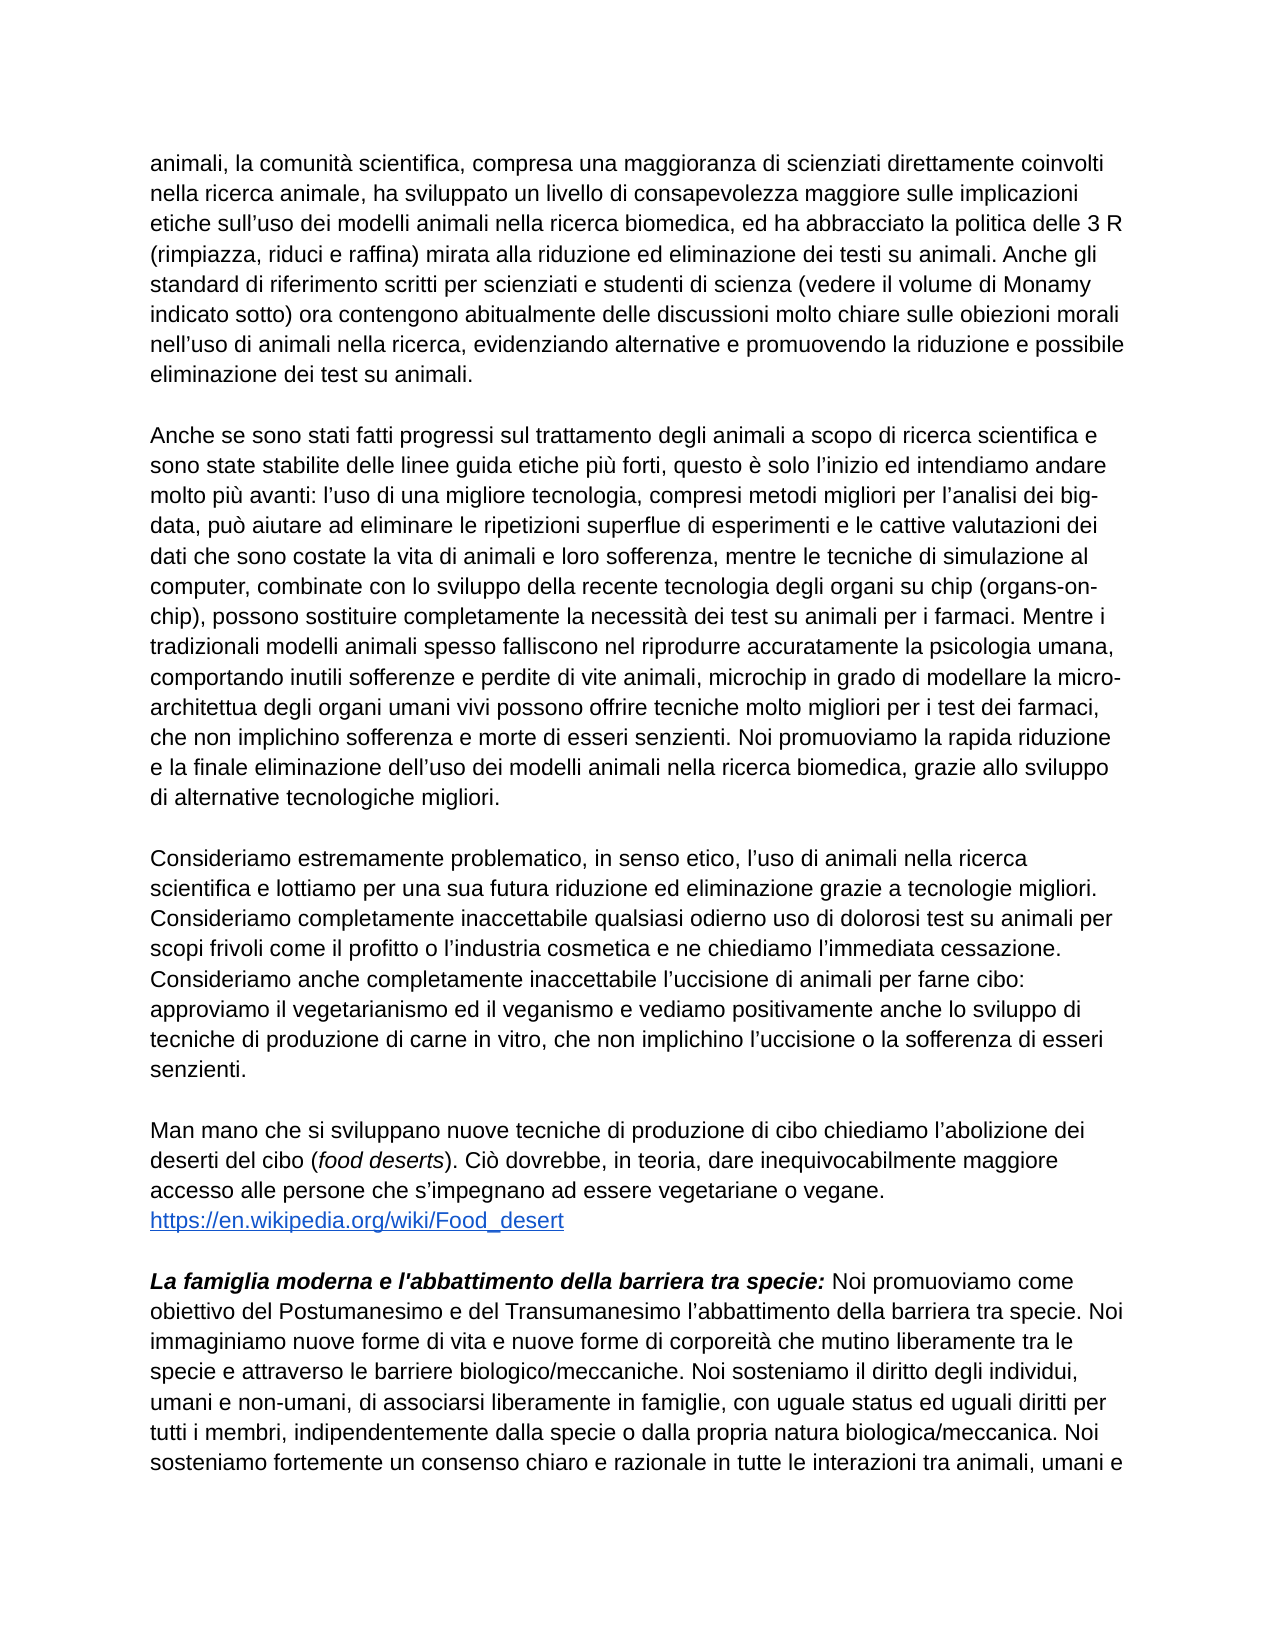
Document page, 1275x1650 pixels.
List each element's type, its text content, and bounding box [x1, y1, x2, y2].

text animali, la comunità scientifica, compresa una maggioranza di scienziati direttamente coinvolti nella ricerca animale, ha sviluppato un livello di consapevolezza maggiore sulle implicazioni etiche sull’uso dei modelli animali nella ricerca biomedica, ed ha abbracciato la politica delle 3 R (rimpiazza, riduci e raffina) mirata alla riduzione ed eliminazione dei testi su animali. Anche gli standard di riferimento scritti per scienziati e studenti di scienza (vedere il volume di Monamy indicato sotto) ora contengono abitualmente delle discussioni molto chiare sulle obiezioni morali nell’uso di animali nella ricerca, evidenziando alternative e promuovendo la riduzione e possibile eliminazione dei test su animali. [150, 150, 1125, 388]
text Anche se sono stati fatti progressi sul trattamento degli animali a scopo di ricerca scientifica e sono state stabilite delle linee guida etiche più forti, questo è solo l’inizio ed intendiamo andare molto più avanti: l’uso di una migliore tecnologia, compresi metodi migliori per l’analisi dei big-data, può aiutare ad eliminare le ripetizioni superflue di esperimenti e le cattive valutazioni dei dati che sono costate la vita di animali e loro sofferenza, mentre le tecniche di simulazione al computer, combinate con lo sviluppo della recente tecnologia degli organi su chip (organs-on-chip), possono sostituire completamente la necessità dei test su animali per i farmaci. Mentre i tradizionali modelli animali spesso falliscono nel riprodurre accuratamente la psicologia umana, comportando inutili sofferenze e perdite di vite animali, microchip in grado di modellare la micro-architettua degli organi umani vivi possono offrire tecniche molto migliori per i test dei farmaci, che non implichino sofferenza e morte di esseri senzienti. Noi promuoviamo la rapida riduzione e la finale eliminazione dell’uso dei modelli animali nella ricerca biomedica, grazie allo sviluppo di alternative tecnologiche migliori. [150, 422, 1125, 811]
text Man mano che si sviluppano nuove tecniche di produzione di cibo chiediamo l’abolizione dei deserti del cibo (food deserts). Ciò dovrebbe, in teoria, dare inequivocabilmente maggiore accesso alle persone che s’impegnano ad essere vegetariane o vegane. [150, 1117, 1125, 1203]
text https://en.wikipedia.org/wiki/Food_desert [150, 1207, 1125, 1234]
text Consideriamo estremamente problematico, in senso etico, l’uso di animali nella ricerca scientifica e lottiamo per una sua futura riduzione ed eliminazione grazie a tecnologie migliori. Consideriamo completamente inaccettabile qualsiasi odierno uso di dolorosi test su animali per scopi frivoli come il profitto o l’industria cosmetica e ne chiediamo l’immediata cessazione. Consideriamo anche completamente inaccettabile l’uccisione di animali per farne cibo: approviamo il vegetarianismo ed il veganismo e vediamo positivamente anche lo sviluppo di tecniche di produzione di carne in vitro, che non implichino l’uccisione o la sofferenza di esseri senzienti. [150, 845, 1125, 1083]
text La famiglia moderna e l'abbattimento della barriera tra specie: Noi promuoviamo come obiettivo del Postumanesimo e del Transumanesimo l’abbattimento della barriera tra specie. Noi immaginiamo nuove forme di vita e nuove forme di corporeità che mutino liberamente tra le specie e attraverso le barriere biologico/meccaniche. Noi sosteniamo il diritto degli individui, umani e non-umani, di associarsi liberamente in famiglie, con uguale status ed uguali diritti per tutti i membri, indipendentemente dalla specie o dalla propria natura biologica/meccanica. Noi sosteniamo fortemente un consenso chiaro e razionale in tutte le interazioni tra animali, umani e [150, 1268, 1125, 1475]
